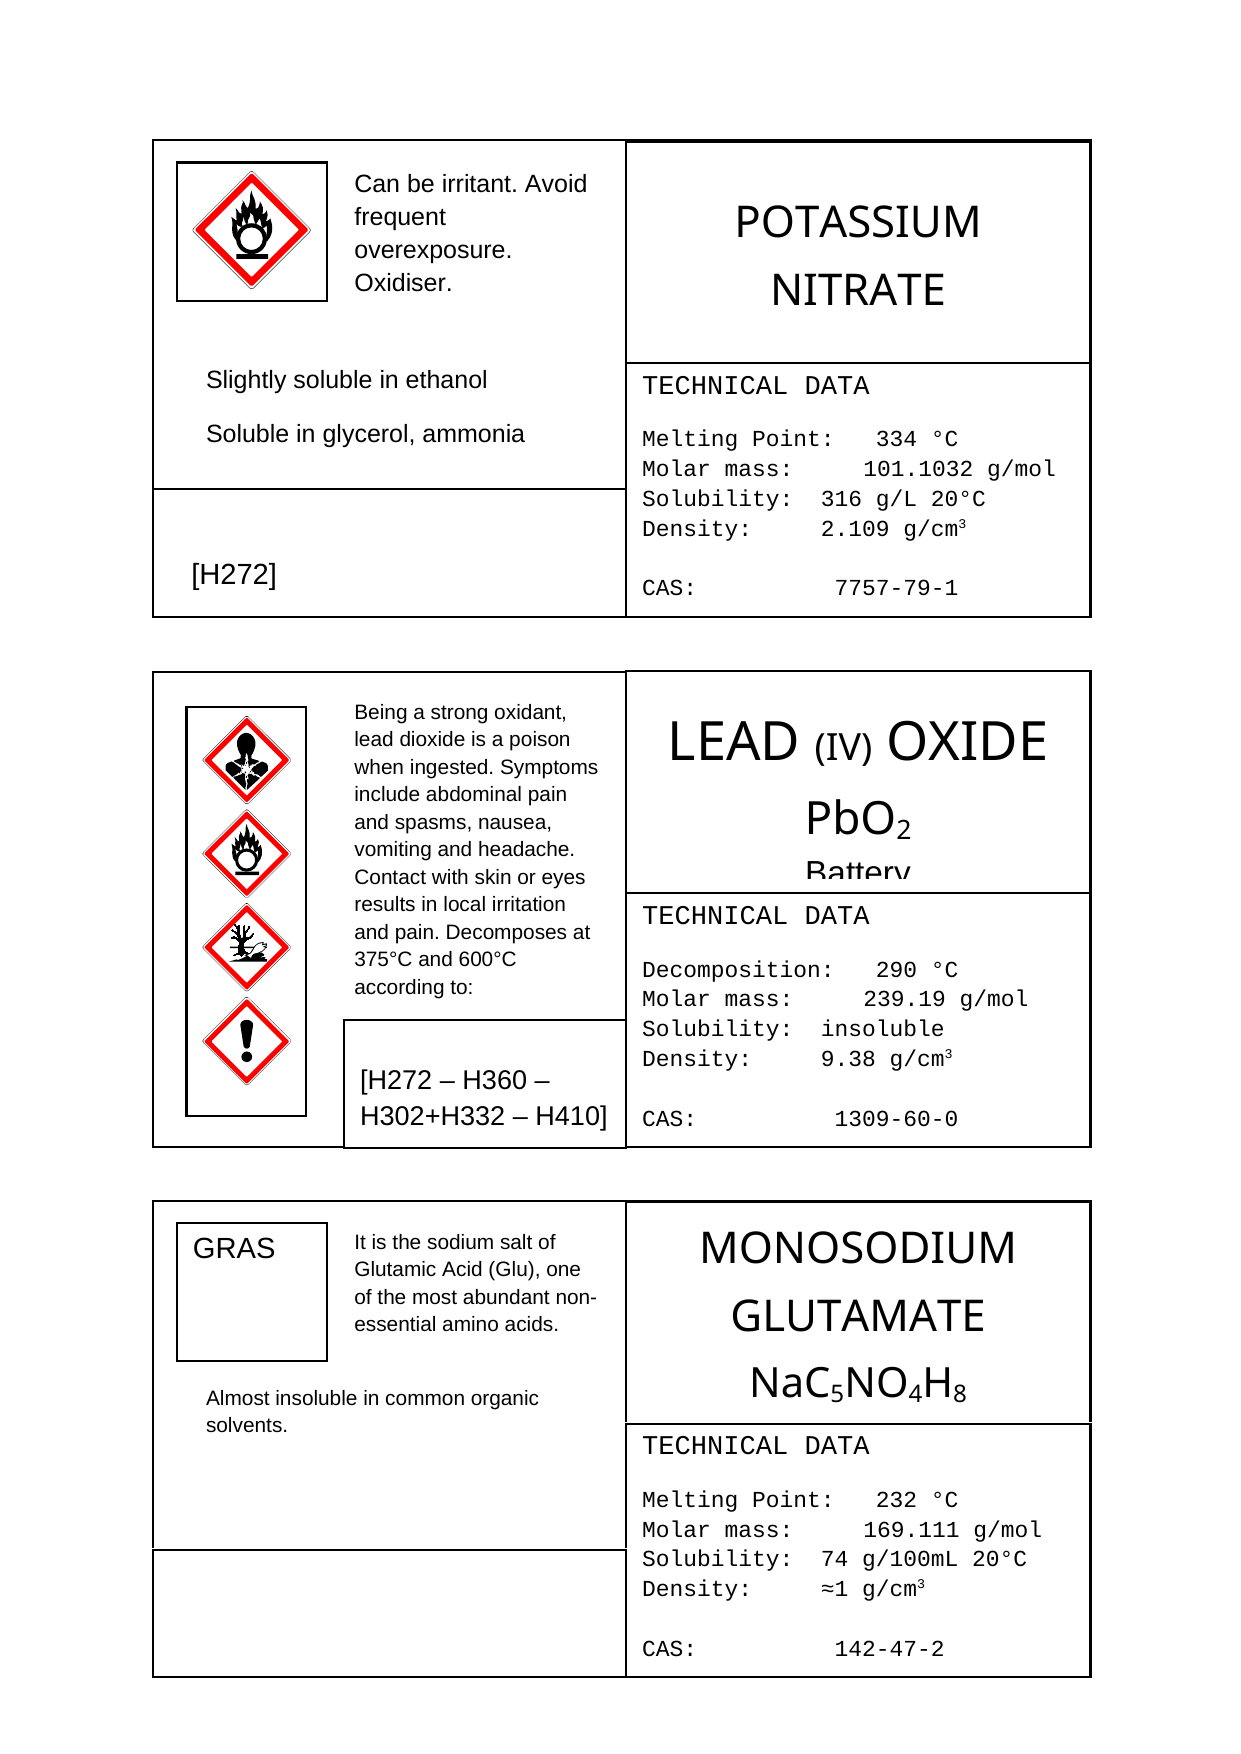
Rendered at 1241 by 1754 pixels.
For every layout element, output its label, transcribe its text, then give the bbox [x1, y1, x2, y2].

text LEAD (IV) OXIDE PbO2 Battery [648, 702, 1067, 878]
text [H272 – H360 – H302+H332 – H410] [360, 1028, 610, 1132]
text MONOSODIUM GLUTAMATE NaC5NO4H8 Food Grade – E621 [651, 1216, 1065, 1408]
text Soluble in glycerol, ammonia [206, 419, 591, 447]
text [H272] [169, 557, 610, 591]
text POTASSIUM NITRATE KNO3 Fertlizer Grade – E252 [651, 190, 1065, 337]
text It is the sodium salt of Glutamic Acid (Glu), one of the most abundant non-essential amino acids. [354, 1229, 602, 1336]
text TECHNICAL DATA [642, 1432, 1074, 1463]
text Decomposition: 290 °C Molar mass: 239.19 g/mol Solubility: insoluble Density: 9.38 g/cm3 CAS: 1309-60-0 [642, 958, 1074, 1133]
text Slightly soluble in ethanol [206, 365, 591, 393]
text GRAS [193, 1231, 311, 1265]
text TECHNICAL DATA [642, 372, 1074, 402]
text Can be irritant. Avoid frequent overexposure. Oxidiser. [354, 169, 602, 297]
text TECHNICAL DATA [642, 902, 1074, 932]
text Melting Point: 232 °C Molar mass: 169.111 g/mol Solubility: 74 g/100mL 20°C Density: ≈1 g/cm3 CAS: 142-47-2 [642, 1488, 1074, 1663]
text Being a strong oxidant, lead dioxide is a poison when ingested. Symptoms include abdominal pain and spasms, nausea, vomiting and headache. Contact with skin or eyes results in local irritation and pain. Decomposes at 375°C and 600°C according to: [354, 700, 602, 999]
text Melting Point: 334 °C Molar mass: 101.1032 g/mol Solubility: 316 g/L 20°C Density: 2.109 g/cm3 CAS: 7757-79-1 [642, 428, 1074, 603]
text Almost insoluble in common organic solvents. [206, 1386, 591, 1437]
